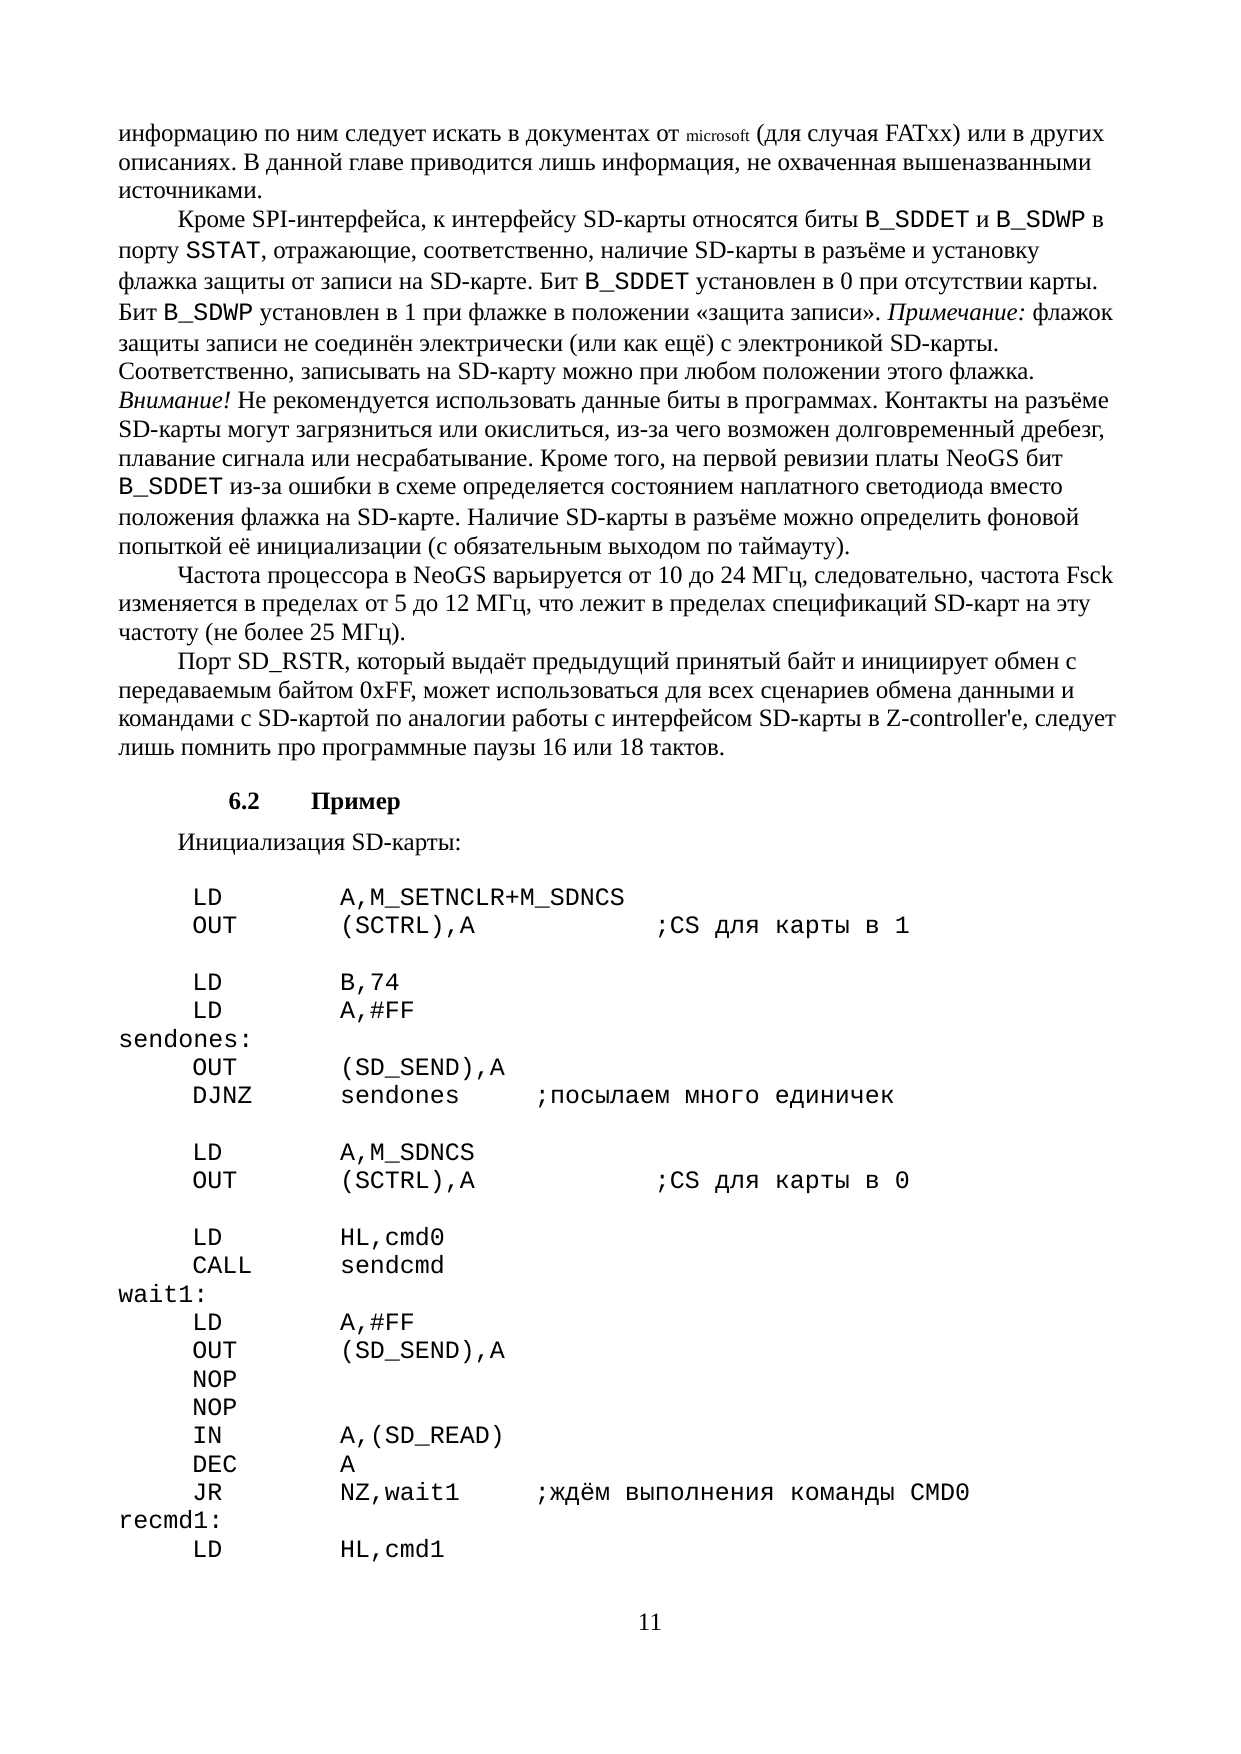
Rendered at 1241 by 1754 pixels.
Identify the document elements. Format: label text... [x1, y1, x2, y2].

text Частота процессора в NeoGS варьируется от 10 до 24 МГц, следовательно, частота Fsck изменяется в пределах от 5 до 12 МГц, что лежит в пределах спецификаций SD-карт на эту частоту (не более 25 МГц). [118, 560, 1122, 646]
text CALL sendcmd [118, 1253, 1122, 1281]
text информацию по ним следует искать в документах от microsoft (для случая FATxx) или в других описаниях. В данной главе приводится лишь информация, не охваченная вышеназванными источниками. [118, 118, 1122, 204]
text OUT (SCTRL),A ;CS для карты в 0 [118, 1168, 1122, 1196]
text LD HL,cmd0 [118, 1225, 1122, 1253]
text IN A,(SD_READ) [118, 1423, 1122, 1451]
text LD B,74 [118, 970, 1122, 998]
text Инициализация SD-карты: [118, 827, 1122, 856]
text LD A,#FF [118, 998, 1122, 1026]
text DEC A [118, 1451, 1122, 1480]
text NOP [118, 1366, 1122, 1395]
text LD HL,cmd1 [118, 1536, 1122, 1565]
text LD A,#FF [118, 1310, 1122, 1338]
text LD A,M_SDNCS [118, 1140, 1122, 1168]
text JR NZ,wait1 ;ждём выполнения команды CMD0 [118, 1480, 1122, 1508]
text wait1: [118, 1281, 1122, 1310]
text Порт SD_RSTR, который выдаёт предыдущий принятый байт и инициирует обмен с передаваемым байтом 0xFF, может использоваться для всех сценариев обмена данными и командами с SD-картой по аналогии работы с интерфейсом SD-карты в Z-controller'е, следует лишь помнить про программные паузы 16 или 18 тактов. [118, 646, 1122, 761]
text DJNZ sendones ;посылаем много единичек [118, 1083, 1122, 1111]
text sendones: [118, 1026, 1122, 1055]
text LD A,M_SETNCLR+M_SDNCS [118, 885, 1122, 913]
text NOP [118, 1395, 1122, 1423]
text OUT (SCTRL),A ;CS для карты в 1 [118, 913, 1122, 941]
text recmd1: [118, 1508, 1122, 1536]
text OUT (SD_SEND),A [118, 1338, 1122, 1366]
text Кроме SPI-интерфейса, к интерфейсу SD-карты относятся биты B_SDDET и B_SDWP в порту SSTAT, отражающие, соответственно, наличие SD-карты в разъёме и установку флажка защиты от записи на SD-карте. Бит B_SDDET установлен в 0 при отсутствии карты. Бит B_SDWP установлен в 1 при флажке в положении «защита записи». Примечание: флажок защиты записи не соединён электрически (или как ещё) с электроникой SD-карты. Соответственно, записывать на SD-карту можно при любом положении этого флажка. Внимание! Не рекомендуется использовать данные биты в программах. Контакты на разъёме SD-карты могут загрязниться или окислиться, из-за чего возможен долговременный дребезг, плавание сигнала или несрабатывание. Кроме того, на первой ревизии платы NeoGS бит B_SDDET из-за ошибки в схеме определяется состоянием наплатного светодиода вместо положения флажка на SD-карте. Наличие SD-карты в разъёме можно определить фоновой попыткой её инициализации (с обязательным выходом по таймауту). [118, 204, 1122, 560]
subtitle Пример [163, 786, 1122, 815]
text OUT (SD_SEND),A [118, 1055, 1122, 1083]
